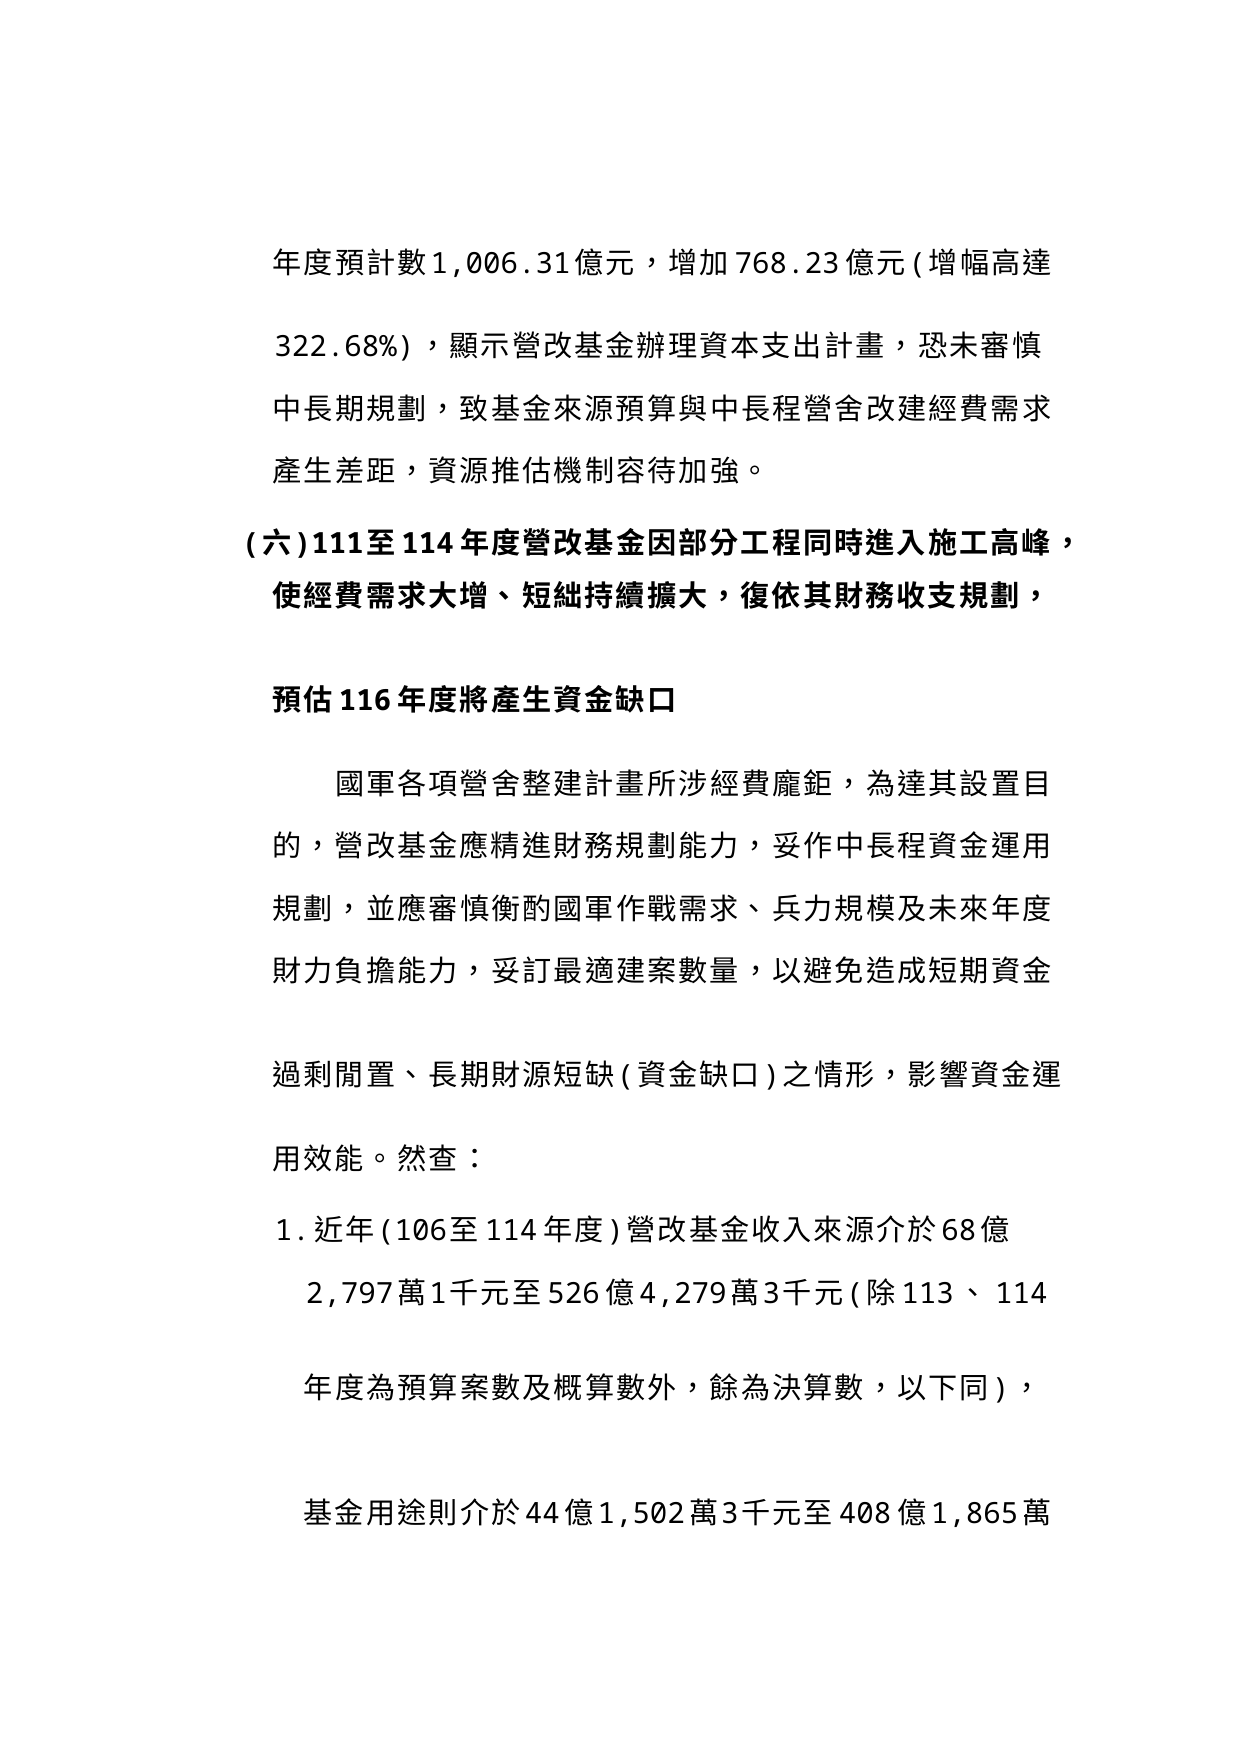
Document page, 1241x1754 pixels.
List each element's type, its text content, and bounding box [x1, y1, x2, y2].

text 國軍各項營舍整建計畫所涉經費龐鉅，為達其設置目的，營改基金應精進財務規劃能力，妥作中長程資金運用規劃，並應審慎衡酌國軍作戰需求、兵力規模及未來年度財力負擔能力，妥訂最適建案數量，以避免造成短期資金過剩閒置、長期財源短缺(資金缺口)之情形，影響資金運用效能。然查： [266, 740, 1063, 1177]
text 1.近年(106至114年度)營改基金收入來源介於68億2,797萬1千元至526億4,279萬3千元(除113、114年度為預算案數及概算數外，餘為決算數，以下同)，基金用途則介於44億1,502萬3千元至408億1,865萬 [266, 1177, 1063, 1552]
text (六)111至114年度營改基金因部分工程同時進入施工高峰，使經費需求大增、短絀持續擴大，復依其財務收支規劃，預估116年度將產生資金缺口 [236, 490, 1063, 740]
text 年度預計數1,006.31億元，增加768.23億元(增幅高達322.68%)，顯示營改基金辦理資本支出計畫，恐未審慎中長期規劃，致基金來源預算與中長程營舍改建經費需求產生差距，資源推估機制容待加強。 [266, 177, 1063, 490]
